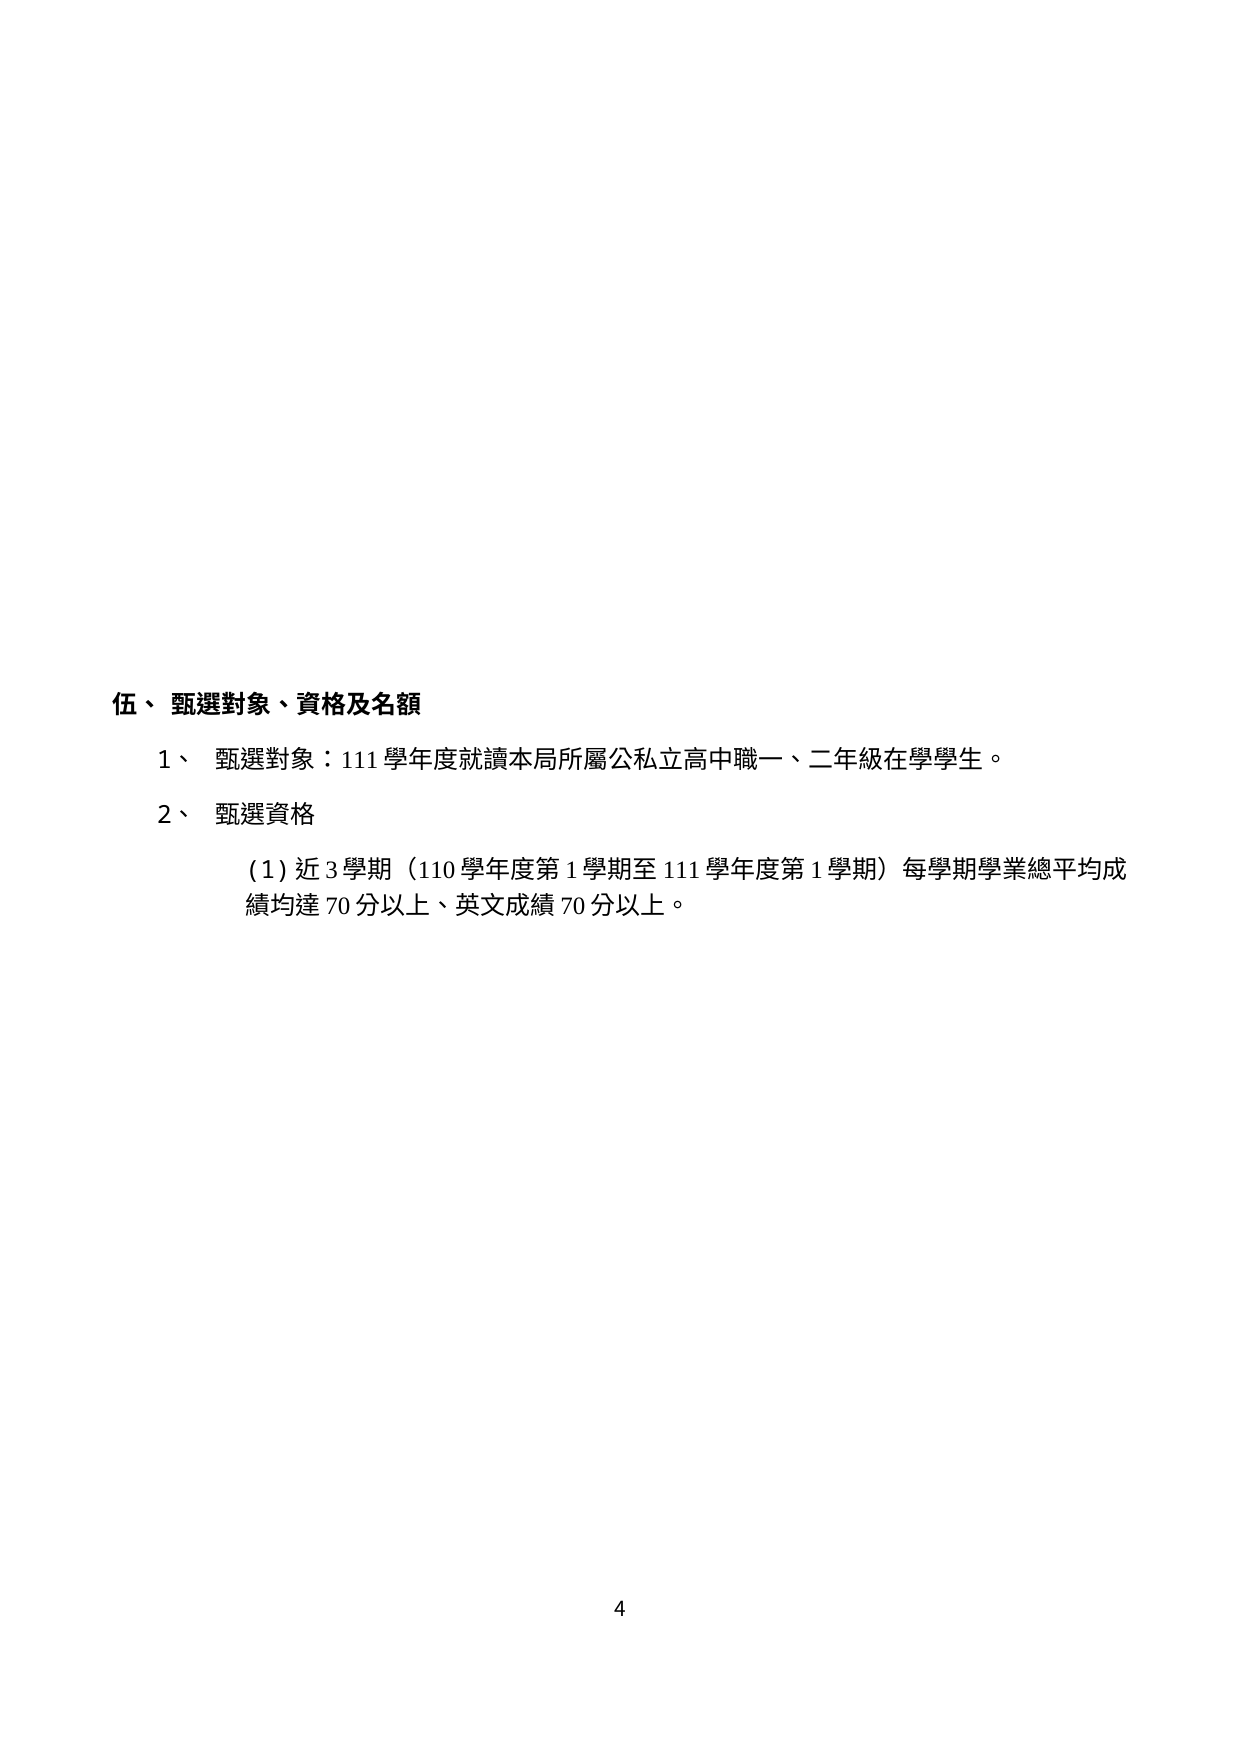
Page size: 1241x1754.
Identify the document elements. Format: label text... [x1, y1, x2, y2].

list 近3學期（110學年度第1學期至111學年度第1學期）每學期學業總平均成績均達70分以上、英文成績70分以上。 [245, 849, 1128, 922]
list 甄選對象、資格及名額 [112, 684, 1128, 720]
list 甄選資格 [157, 794, 1128, 830]
list 甄選對象：111學年度就讀本局所屬公私立高中職一、二年級在學學生。 [157, 739, 1128, 775]
